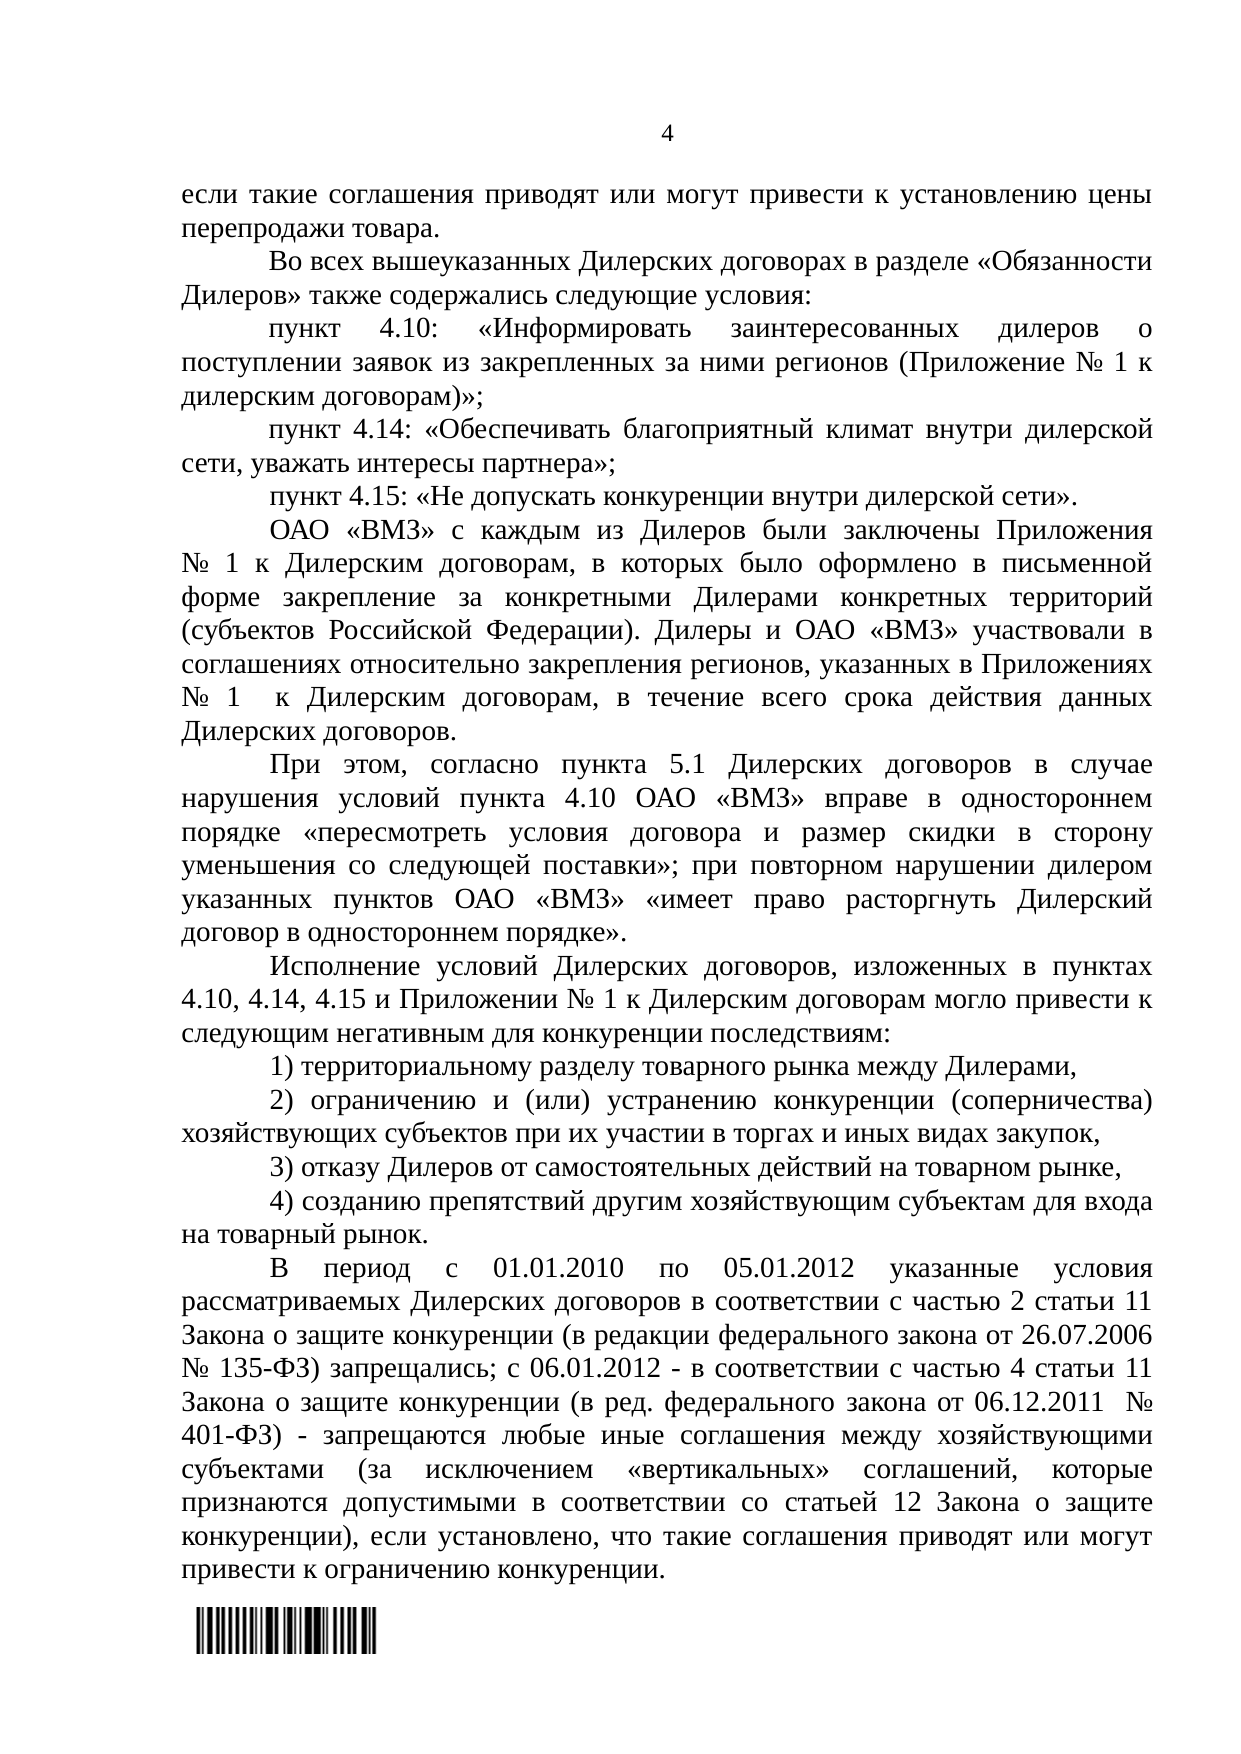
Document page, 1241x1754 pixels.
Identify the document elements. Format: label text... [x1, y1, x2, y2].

picture [181, 1607, 394, 1654]
text В период с 01.01.2010 по 05.01.2012 указанные условия рассматриваемых Дилерских договоров в соответствии с частью 2 статьи 11 Закона о защите конкуренции (в редакции федерального закона от 26.07.2006 № 135-ФЗ) запрещались; с 06.01.2012 - в соответствии с частью 4 статьи 11 Закона о защите конкуренции (в ред. федерального закона от 06.12.2011 № 401-ФЗ) - запрещаются любые иные соглашения между хозяйствующими субъектами (за исключением «вертикальных» соглашений, которые признаются допустимыми в соответствии со статьей 12 Закона о защите конкуренции), если установлено, что такие соглашения приводят или могут привести к ограничению конкуренции. [181, 1250, 1153, 1585]
text пункт 4.14: «Обеспечивать благоприятный климат внутри дилерской сети, уважать интересы партнера»; [181, 411, 1153, 478]
text Во всех вышеуказанных Дилерских договорах в разделе «Обязанности Дилеров» также содержались следующие условия: [181, 243, 1153, 311]
text При этом, согласно пункта 5.1 Дилерских договоров в случае нарушения условий пункта 4.10 ОАО «ВМЗ» вправе в одностороннем порядке «пересмотреть условия договора и размер скидки в сторону уменьшения со следующей поставки»; при повторном нарушении дилером указанных пунктов ОАО «ВМЗ» «имеет право расторгнуть Дилерский договор в одностороннем порядке». [181, 747, 1153, 948]
text 2) ограничению и (или) устранению конкуренции (соперничества) хозяйствующих субъектов при их участии в торгах и иных видах закупок, [181, 1082, 1153, 1149]
text пункт 4.10: «Информировать заинтересованных дилеров о поступлении заявок из закрепленных за ними регионов (Приложение № 1 к дилерским договорам)»; [181, 311, 1153, 411]
text если такие соглашения приводят или могут привести к установлению цены перепродажи товара. [181, 176, 1153, 243]
text 3) отказу Дилеров от самостоятельных действий на товарном рынке, [181, 1149, 1153, 1183]
text ОАО «ВМЗ» с каждым из Дилеров были заключены Приложения № 1 к Дилерским договорам, в которых было оформлено в письменной форме закрепление за конкретными Дилерами конкретных территорий (субъектов Российской Федерации). Дилеры и ОАО «ВМЗ» участвовали в соглашениях относительно закрепления регионов, указанных в Приложениях № 1 к Дилерским договорам, в течение всего срока действия данных Дилерских договоров. [181, 512, 1153, 747]
text 1) территориальному разделу товарного рынка между Дилерами, [181, 1048, 1153, 1082]
text пункт 4.15: «Не допускать конкуренции внутри дилерской сети». [181, 478, 1153, 512]
text Исполнение условий Дилерских договоров, изложенных в пунктах 4.10, 4.14, 4.15 и Приложении № 1 к Дилерским договорам могло привести к следующим негативным для конкуренции последствиям: [181, 948, 1153, 1048]
text 4) созданию препятствий другим хозяйствующим субъектам для входа на товарный рынок. [181, 1183, 1153, 1250]
